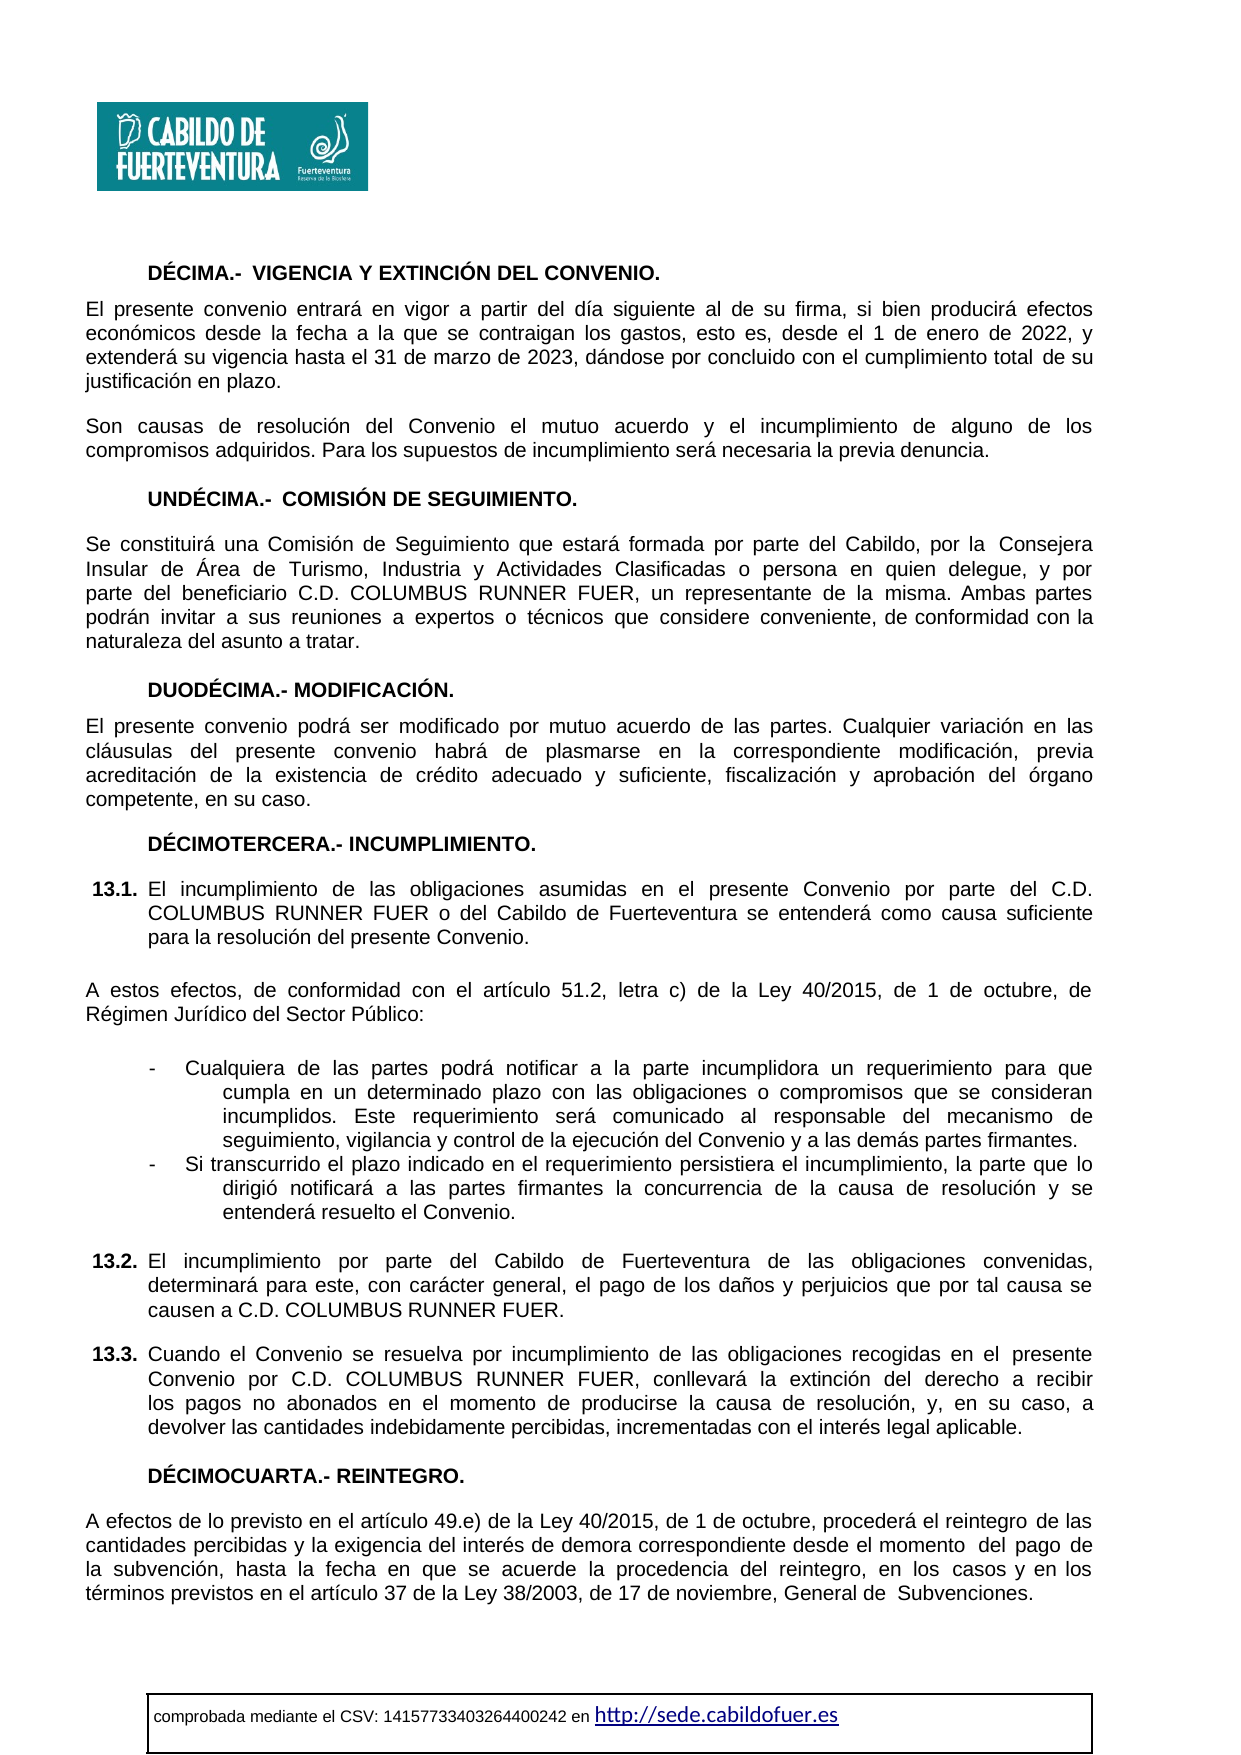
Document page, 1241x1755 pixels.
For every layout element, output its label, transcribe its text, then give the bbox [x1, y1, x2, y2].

text Son causas de resolución del Convenio el mutuo acuerdo y el incumplimiento de alguno de los compromisos adquiridos. Para los supuestos de incumplimiento será necesaria la previa denuncia. [85, 414, 1093, 462]
subtitle DUODÉCIMA.- MODIFICACIÓN. [147, 678, 1107, 702]
subtitle DÉCIMOTERCERA.- INCUMPLIMIENTO. [147, 832, 1107, 856]
text A efectos de lo previsto en el artículo 49.e) de la Ley 40/2015, de 1 de octubre, procederá el reintegro de las cantidades percibidas y la exigencia del interés de demora correspondiente desde el momento del pago de la subvención, hasta la fecha en que se acuerde la procedencia del reintegro, en los casos y en los términos previstos en el artículo 37 de la Ley 38/2003, de 17 de noviembre, General de Subvenciones. [85, 1509, 1093, 1605]
list Cuando el Convenio se resuelva por incumplimiento de las obligaciones recogidas en el presente Convenio por C.D. COLUMBUS RUNNER FUER, conllevará la extinción del derecho a recibir los pagos no abonados en el momento de producirse la causa de resolución, y, en su caso, a devolver las cantidades indebidamente percibidas, incrementadas con el interés legal aplicable. [92, 1342, 1093, 1439]
list El incumplimiento por parte del Cabildo de Fuerteventura de las obligaciones convenidas, determinará para este, con carácter general, el pago de los daños y perjuicios que por tal causa se causen a C.D. COLUMBUS RUNNER FUER. [92, 1249, 1093, 1321]
text El presente convenio podrá ser modificado por mutuo acuerdo de las partes. Cualquier variación en las cláusulas del presente convenio habrá de plasmarse en la correspondiente modificación, previa acreditación de la existencia de crédito adecuado y suficiente, fiscalización y aprobación del órgano competente, en su caso. [85, 714, 1093, 811]
text A estos efectos, de conformidad con el artículo 51.2, letra c) de la Ley 40/2015, de 1 de octubre, de Régimen Jurídico del Sector Público: [85, 978, 1093, 1026]
subtitle DÉCIMOCUARTA.- REINTEGRO. [147, 1464, 1107, 1488]
list Si transcurrido el plazo indicado en el requerimiento persistiera el incumplimiento, la parte que lo dirigió notificará a las partes firmantes la concurrencia de la causa de resolución y se entenderá resuelto el Convenio. [149, 1152, 1093, 1224]
list El incumplimiento de las obligaciones asumidas en el presente Convenio por parte del C.D. COLUMBUS RUNNER FUER o del Cabildo de Fuerteventura se entenderá como causa suficiente para la resolución del presente Convenio. [92, 877, 1093, 949]
list Cualquiera de las partes podrá notificar a la parte incumplidora un requerimiento para que cumpla en un determinado plazo con las obligaciones o compromisos que se consideran incumplidos. Este requerimiento será comunicado al responsable del mecanismo de seguimiento, vigilancia y control de la ejecución del Convenio y a las demás partes firmantes. [149, 1055, 1093, 1152]
text El presente convenio entrará en vigor a partir del día siguiente al de su firma, si bien producirá efectos económicos desde la fecha a la que se contraigan los gastos, esto es, desde el 1 de enero de 2022, y extenderá su vigencia hasta el 31 de marzo de 2023, dándose por concluido con el cumplimiento total de su justificación en plazo. [85, 297, 1093, 393]
text Se constituirá una Comisión de Seguimiento que estará formada por parte del Cabildo, por la Consejera Insular de Área de Turismo, Industria y Actividades Clasificadas o persona en quien delegue, y por parte del beneficiario C.D. COLUMBUS RUNNER FUER, un representante de la misma. Ambas partes podrán invitar a sus reuniones a expertos o técnicos que considere conveniente, de conformidad con la naturaleza del asunto a tratar. [85, 532, 1093, 653]
subtitle UNDÉCIMA.- COMISIÓN DE SEGUIMIENTO. [147, 487, 1107, 511]
subtitle DÉCIMA.- VIGENCIA Y EXTINCIÓN DEL CONVENIO. [147, 260, 1107, 284]
